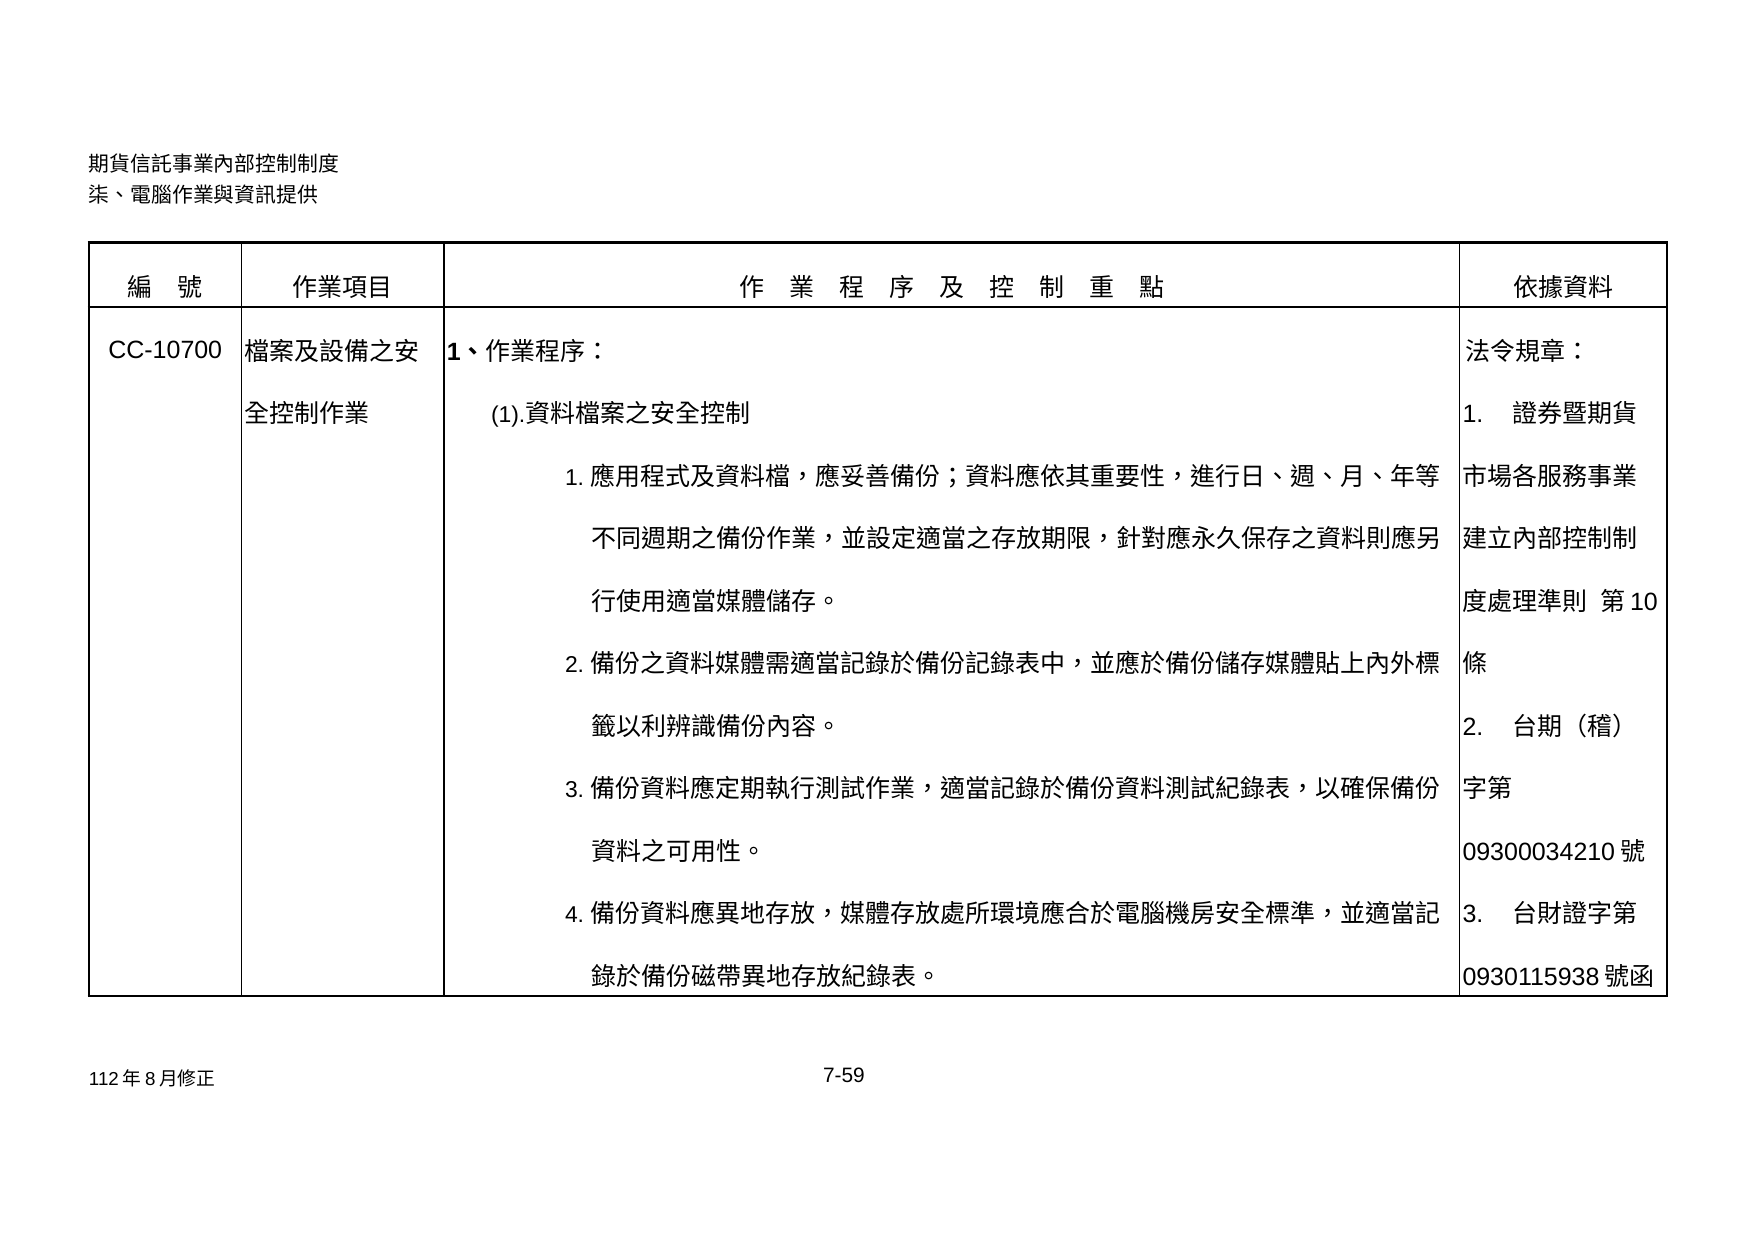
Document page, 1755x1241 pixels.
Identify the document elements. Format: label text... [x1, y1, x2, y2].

table_cell 檔案及設備之安全控制作業 [242, 308, 443, 995]
table_header 作 業 程 序 及 控 制 重 點 [445, 244, 1459, 306]
table_cell CC-10700 [90, 308, 241, 995]
table_header 依據資料 [1460, 244, 1666, 306]
table_header 編 號 [90, 244, 241, 306]
table_cell 作業程序： 資料檔案之安全控制 應用程式及資料檔，應妥善備份；資料應依其重要性，進行日、週、月、年等不同週期之備份作業，並設定適當之存放期限，針對應永久保存之資料則應另行使用適當媒體儲存。 備份之資料媒體需適當記錄於備份記錄表中，並應於備份儲存媒體貼上內外標籤以利辨識備份內容。 備份資料應定期執行測試作業，適當記錄於備份資料測試紀錄表，以確保備份資料之可用性。 備份資料應異地存放，媒體存放處所環境應合於電腦機房安全標準，並適當記錄於備份磁帶異地存放紀錄表。 資料及文件應就其重要性妥適區分安全等級，並透過系統設定或文件管理達到安全控管之目的。 系統使用單位對於檔案之使用應依照程式及資料存取控制作業辦理。 為避免檔案資料或硬體設備遭病毒毀損，應建立系統自動偵測病毒之機制，並要求所有人員定期更新病毒碼。 電腦設備之安全控制 資訊設備於購入時，資訊單位應會同使用單位驗收，並登記於資訊設備清單列冊管理；移轉資訊設備則應填具設備移轉記錄單，經移出與移入單位經辦人員與主管簽核後送交資訊組存查。 電腦設備及其存放之資料於報廢時應填具資訊設備報廢申請單，申請進行報廢程序，以避免機密資料流失。 3.為避免報廢電腦硬碟機密及敏感資料外洩，應訂定電腦設備報廢作業程序；電腦設備報廢前應將硬碟內機密性、敏感性資 料及授權軟體予以移除，實施安全性覆寫或實體破壞，確保報廢之電腦硬碟及儲存媒體儲存之資料不可還原，並留存報廢紀錄，若委託第三者銷毀時，應簽訂保密合約。 4.行動式電腦設備之攜出攜入則應填寫設備借用記錄表。 通訊設備管理 通信網路應加強安全防禦，以防止資料遭截取，必要時應採取加密措施。 重要網站及伺服器系統，應以防火牆或同等級之防禦措施做區隔，以降低整體風險。 防火牆應有專人管理，其設定應經權責主管之核准，並應以適當方式保存防火牆進出紀錄。 使用外部設施管理服務前，應執行適當之風險評估，商議適當之控制措施，與廠商協議後併入合約中。 若設備線路發生故障時，資訊單位應派員立即檢查，以瞭解線路故障原因，必要時通知廠商或電信單位進行維修。 電腦機房之管制 電腦機房應設有適當之門禁管制（例如：門鎖、刷卡或指紋機）；資訊組人員對非作業人員進出電腦機房，應請其登記於電腦機房進出管制登記表，並於資訊組人員陪同下方可進入，嚴禁未經許可人員擅入機房。 資訊單位主管應定期覆核授權進出機房人員，並檢視門禁管制記錄。 各項資訊設備依預定使用目的存放於電腦機房內，不應放置其他易燃或危險物品。 機房內應設置獨立之空調設備以維持穩定正常之溫濕度狀態。 機房內應設置高架地板，或將設備固定於合乎安全標準之架上。 需備有自動火警偵測及緊急照明設備，以警示火災訊息，滅火器應置於明顯易取得之位置。 應安裝自動電壓穩定裝置，以維護設備安全及系統穩定性。重要設備應裝設不斷電系統（UPS）及電源供應器以避免作業因停電而中斷。 滅火器及不斷電系統等機房防護設備，應定期檢查與維護，並測試其堪用性。 電腦機房使用之空調、電源等相關設備，應有適當之備援對策。 控制重點： 資料檔案之安全控制 應用程式及資料檔，依其重要性執行日、週、月、年等不同週期之備份作業。 備份之資料媒體需適當記錄於備份紀錄表中，並應於備份儲存媒體貼上內外標籤以利辨識備份內容。 備份資料應定期執行測試作業，以確保備份資料之可用性。 備份資料應異地存放，媒體存放處所環境應合於電腦機房安全標準。 電腦設備之安全控制 應建立系統自動偵測病毒之機制，並要求所有人員定期更新病毒碼。 購入資訊設備資訊組應會同使用單位驗收，並登記於資訊設備清單列冊管理。 移轉資訊設備應填具設備移轉紀錄單，經移出與移入單位經辦人員與主管簽核後送交資訊組存查。 電腦設備及其存放之資料於報廢時應填具資訊設備報廢申請單，申請進行報廢程序，以避免機密資料流失。 5.應訂定電腦設備報廢作業程序；電腦設備報廢前應將硬碟內機密性、敏感性資料及授權軟體予以移除，實施安全性覆寫或實體破壞，確保報廢之電腦硬碟及儲存媒體儲存之資料不可還原，並留存報廢紀錄，若委託第三者銷毀時，應簽訂保密合約。 6.行動式電腦設備之攜出攜入則應填寫設備借用紀錄表。 通訊設備管理 通信網路應加強安全防禦，以防止資料遭截取，必要時應採取加密措施。 若設備線路發生故障時，資訊組應派員立即檢查，以瞭解線路故障原因，必要時通知廠商或電信單位進行維修。 電腦機房之管制 電腦機房應設有適當之門禁管制；資訊單位人員對非作業人員進出電腦機房，應請其登記於「電腦主機房進出管制登記表」，並於資訊組人員陪同下方可進入，嚴禁未經許可人員擅入機房。 資訊單位主管應定期覆核授權進出機房人員，並檢視門禁管制紀錄。 機房內應設置獨立之空調設備、高架地板、自動電壓穩定裝置、不斷電系統 （UPS）、電源供應器、自動火警偵測及緊急照明設備等機房防護設備。 滅火器及不斷電系統等機房防護設備，應定期檢查與維護，並測試其堪用性。 5.機房內不應放置其他易燃或危險物品。 [445, 308, 1459, 995]
table_cell 法令規章： 證券暨期貨市場各服務事業建立內部控制制度處理準則 第10條 台期（稽）字第09300034210號 台財證字第0930115938號函 使用表單： 備份記錄表 備份資料測試紀錄表 備份磁帶異地存放紀錄表 資訊設備清單 設備移轉記錄單 資訊設備報廢申請單 設備借用記錄表 電腦機房進出管制登記表 [1460, 308, 1666, 995]
table_header 作業項目 [242, 244, 443, 306]
